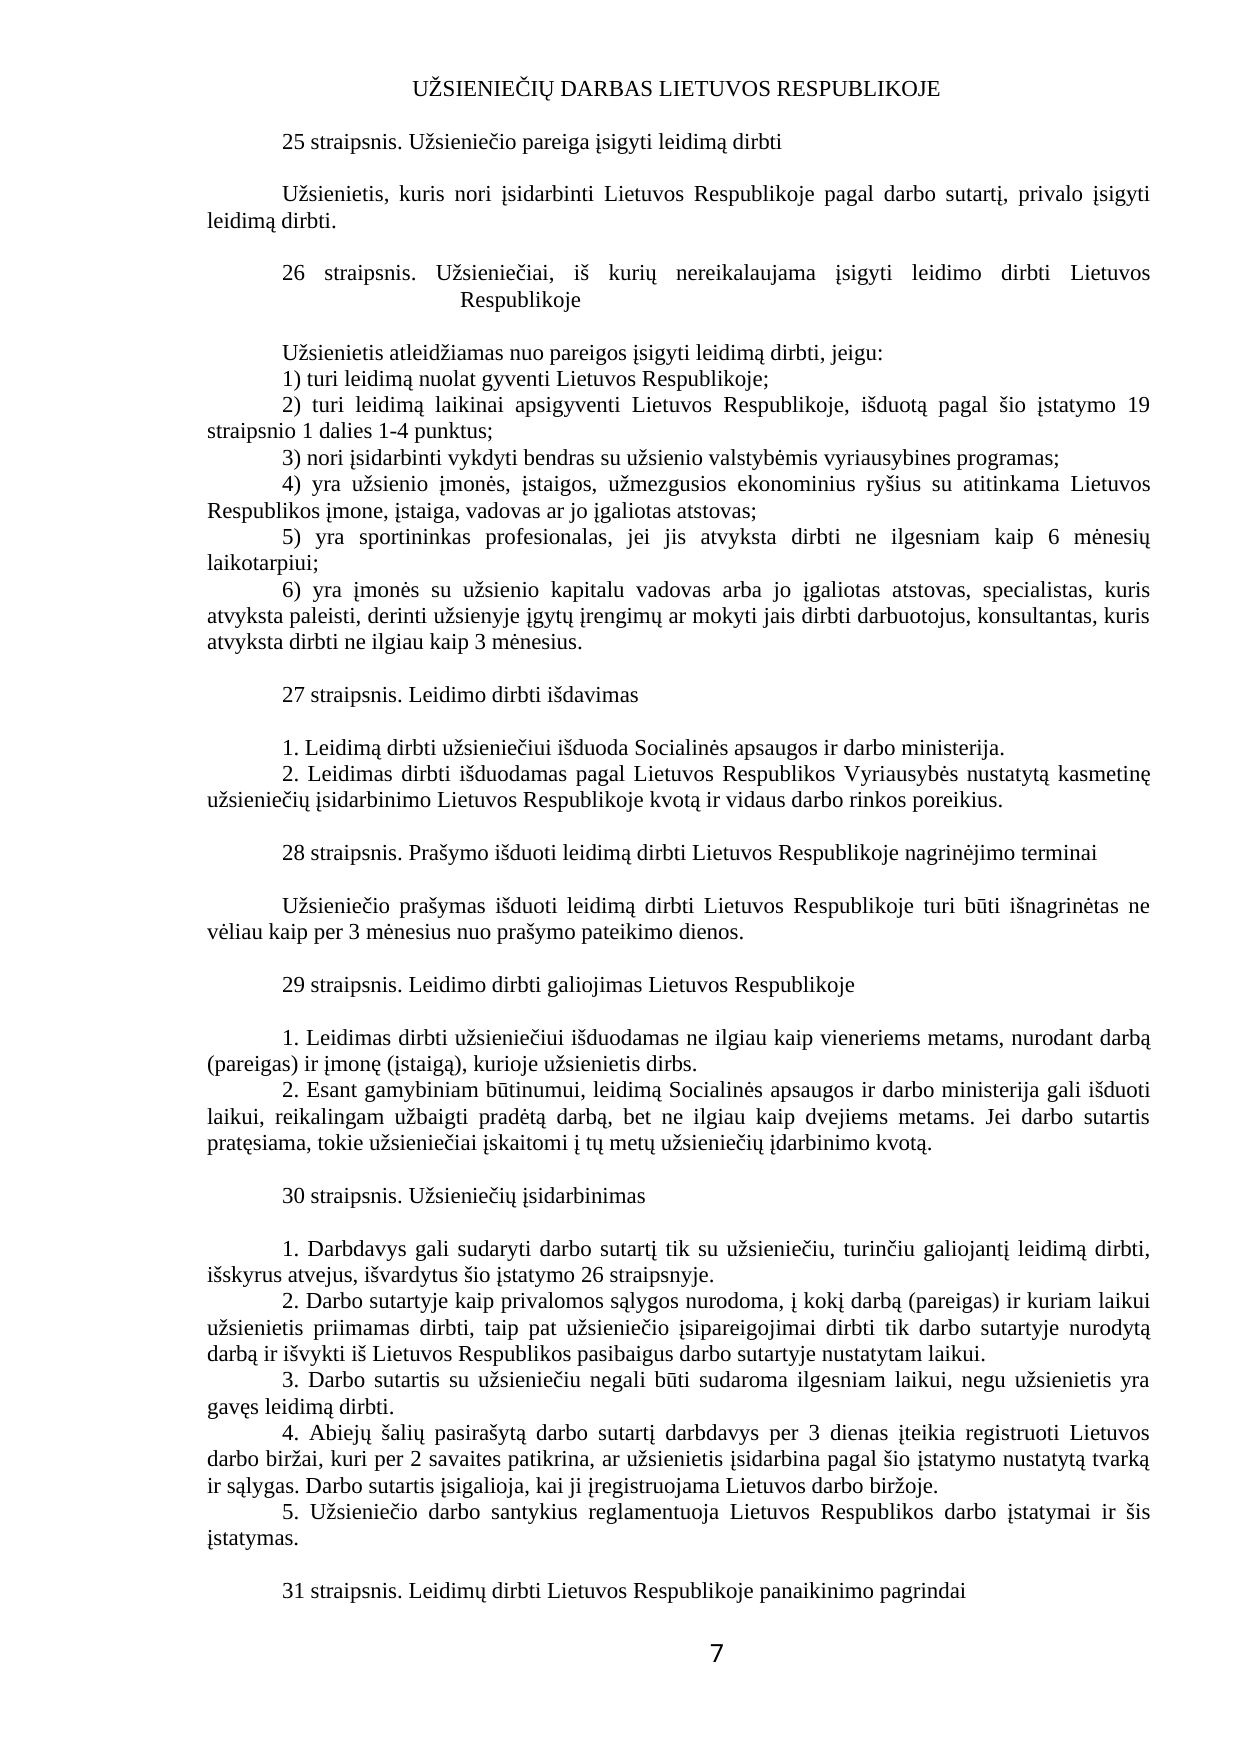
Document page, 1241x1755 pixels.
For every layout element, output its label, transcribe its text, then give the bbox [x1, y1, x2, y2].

text 31 straipsnis. Leidimų dirbti Lietuvos Respublikoje panaikinimo pagrindai [207, 1577, 1152, 1603]
text 2. Esant gamybiniam būtinumui, leidimą Socialinės apsaugos ir darbo ministerija gali išduoti laikui, reikalingam užbaigti pradėtą darbą, bet ne ilgiau kaip dvejiems metams. Jei darbo sutartis pratęsiama, tokie užsieniečiai įskaitomi į tų metų užsieniečių įdarbinimo kvotą. [207, 1076, 1152, 1156]
text Užsienietis, kuris nori įsidarbinti Lietuvos Respublikoje pagal darbo sutartį, privalo įsigyti leidimą dirbti. [207, 180, 1152, 233]
text 6) yra įmonės su užsienio kapitalu vadovas arba jo įgaliotas atstovas, specialistas, kuris atvyksta paleisti, derinti užsienyje įgytų įrengimų ar mokyti jais dirbti darbuotojus, konsultantas, kuris atvyksta dirbti ne ilgiau kaip 3 mėnesius. [207, 576, 1152, 655]
text 3) nori įsidarbinti vykdyti bendras su užsienio valstybėmis vyriausybines programas; [207, 444, 1152, 470]
text 2. Leidimas dirbti išduodamas pagal Lietuvos Respublikos Vyriausybės nustatytą kasmetinę užsieniečių įsidarbinimo Lietuvos Respublikoje kvotą ir vidaus darbo rinkos poreikius. [207, 760, 1152, 813]
text 5. Užsieniečio darbo santykius reglamentuoja Lietuvos Respublikos darbo įstatymai ir šis įstatymas. [207, 1498, 1152, 1551]
text UŽSIENIEČIŲ DARBAS LIETUVOS RESPUBLIKOJE [207, 75, 1152, 101]
text 4) yra užsienio įmonės, įstaigos, užmezgusios ekonominius ryšius su atitinkama Lietuvos Respublikos įmone, įstaiga, vadovas ar jo įgaliotas atstovas; [207, 470, 1152, 523]
text 1) turi leidimą nuolat gyventi Lietuvos Respublikoje; [207, 365, 1152, 391]
text 1. Leidimas dirbti užsieniečiui išduodamas ne ilgiau kaip vieneriems metams, nurodant darbą (pareigas) ir įmonę (įstaigą), kurioje užsienietis dirbs. [207, 1024, 1152, 1076]
text 5) yra sportininkas profesionalas, jei jis atvyksta dirbti ne ilgesniam kaip 6 mėnesių laikotarpiui; [207, 523, 1152, 576]
text 3. Darbo sutartis su užsieniečiu negali būti sudaroma ilgesniam laikui, negu užsienietis yra gavęs leidimą dirbti. [207, 1366, 1152, 1419]
text 4. Abiejų šalių pasirašytą darbo sutartį darbdavys per 3 dienas įteikia registruoti Lietuvos darbo biržai, kuri per 2 savaites patikrina, ar užsienietis įsidarbina pagal šio įstatymo nustatytą tvarką ir sąlygas. Darbo sutartis įsigalioja, kai ji įregistruojama Lietuvos darbo biržoje. [207, 1419, 1152, 1498]
text 26 straipsnis. Užsieniečiai, iš kurių nereikalaujama įsigyti leidimo dirbti Lietuvos Respublikoje [282, 259, 1152, 312]
text 30 straipsnis. Užsieniečių įsidarbinimas [207, 1182, 1152, 1208]
text 28 straipsnis. Prašymo išduoti leidimą dirbti Lietuvos Respublikoje nagrinėjimo terminai [282, 839, 1152, 866]
text Užsieniečio prašymas išduoti leidimą dirbti Lietuvos Respublikoje turi būti išnagrinėtas ne vėliau kaip per 3 mėnesius nuo prašymo pateikimo dienos. [207, 892, 1152, 945]
text 27 straipsnis. Leidimo dirbti išdavimas [207, 681, 1152, 707]
text Užsienietis atleidžiamas nuo pareigos įsigyti leidimą dirbti, jeigu: [207, 338, 1152, 365]
text 29 straipsnis. Leidimo dirbti galiojimas Lietuvos Respublikoje [207, 971, 1152, 997]
text 25 straipsnis. Užsieniečio pareiga įsigyti leidimą dirbti [207, 128, 1152, 154]
text 1. Darbdavys gali sudaryti darbo sutartį tik su užsieniečiu, turinčiu galiojantį leidimą dirbti, išskyrus atvejus, išvardytus šio įstatymo 26 straipsnyje. [207, 1234, 1152, 1287]
text 2) turi leidimą laikinai apsigyventi Lietuvos Respublikoje, išduotą pagal šio įstatymo 19 straipsnio 1 dalies 1-4 punktus; [207, 391, 1152, 444]
text 1. Leidimą dirbti užsieniečiui išduoda Socialinės apsaugos ir darbo ministerija. [207, 734, 1152, 760]
text 2. Darbo sutartyje kaip privalomos sąlygos nurodoma, į kokį darbą (pareigas) ir kuriam laikui užsienietis priimamas dirbti, taip pat užsieniečio įsipareigojimai dirbti tik darbo sutartyje nurodytą darbą ir išvykti iš Lietuvos Respublikos pasibaigus darbo sutartyje nustatytam laikui. [207, 1287, 1152, 1366]
